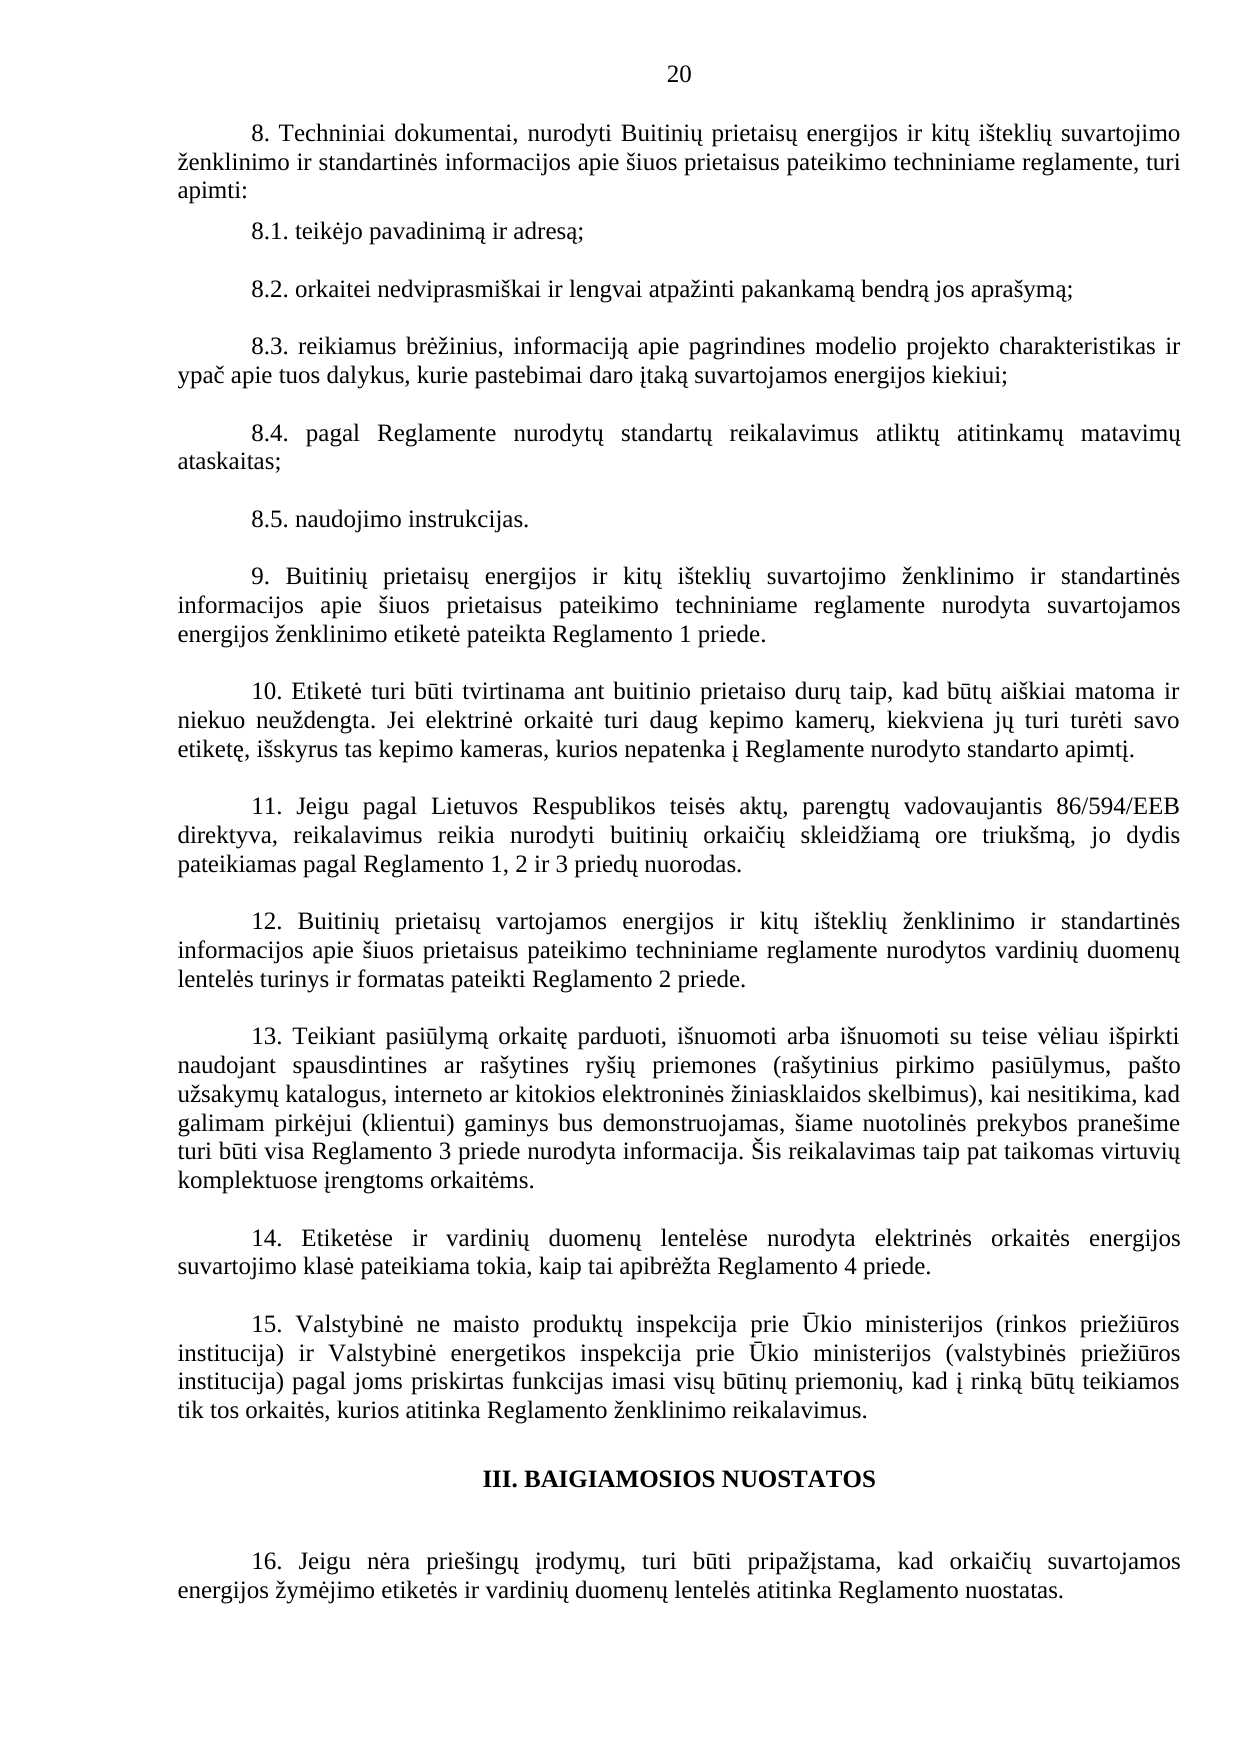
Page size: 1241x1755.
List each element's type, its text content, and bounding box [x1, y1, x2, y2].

text 11. Jeigu pagal Lietuvos Respublikos teisės aktų, parengtų vadovaujantis 86/594/EEB direktyva, reikalavimus reikia nurodyti buitinių orkaičių skleidžiamą ore triukšmą, jo dydis pateikiamas pagal Reglamento 1, 2 ir 3 priedų nuorodas. [177, 791, 1181, 878]
text 13. Teikiant pasiūlymą orkaitę parduoti, išnuomoti arba išnuomoti su teise vėliau išpirkti naudojant spausdintines ar rašytines ryšių priemones (rašytinius pirkimo pasiūlymus, pašto užsakymų katalogus, interneto ar kitokios elektroninės žiniasklaidos skelbimus), kai nesitikima, kad galimam pirkėjui (klientui) gaminys bus demonstruojamas, šiame nuotolinės prekybos pranešime turi būti visa Reglamento 3 priede nurodyta informacija. Šis reikalavimas taip pat taikomas virtuvių komplektuose įrengtoms orkaitėms. [177, 1021, 1181, 1194]
text 12. Buitinių prietaisų vartojamos energijos ir kitų išteklių ženklinimo ir standartinės informacijos apie šiuos prietaisus pateikimo techniniame reglamente nurodytos vardinių duomenų lentelės turinys ir formatas pateikti Reglamento 2 priede. [177, 906, 1181, 993]
text 9. Buitinių prietaisų energijos ir kitų išteklių suvartojimo ženklinimo ir standartinės informacijos apie šiuos prietaisus pateikimo techniniame reglamente nurodyta suvartojamos energijos ženklinimo etiketė pateikta Reglamento 1 priede. [177, 561, 1181, 648]
text 8. Techniniai dokumentai, nurodyti Buitinių prietaisų energijos ir kitų išteklių suvartojimo ženklinimo ir standartinės informacijos apie šiuos prietaisus pateikimo techniniame reglamente, turi apimti: [177, 118, 1181, 204]
text III. Baigiamosios nuostatos [177, 1464, 1181, 1493]
text 15. Valstybinė ne maisto produktų inspekcija prie Ūkio ministerijos (rinkos priežiūros institucija) ir Valstybinė energetikos inspekcija prie Ūkio ministerijos (valstybinės priežiūros institucija) pagal joms priskirtas funkcijas imasi visų būtinų priemonių, kad į rinką būtų teikiamos tik tos orkaitės, kurios atitinka Reglamento ženklinimo reikalavimus. [177, 1309, 1181, 1424]
text 10. Etiketė turi būti tvirtinama ant buitinio prietaiso durų taip, kad būtų aiškiai matoma ir niekuo neuždengta. Jei elektrinė orkaitė turi daug kepimo kamerų, kiekviena jų turi turėti savo etiketę, išskyrus tas kepimo kameras, kurios nepatenka į Reglamente nurodyto standarto apimtį. [177, 676, 1181, 763]
text 14. Etiketėse ir vardinių duomenų lentelėse nurodyta elektrinės orkaitės energijos suvartojimo klasė pateikiama tokia, kaip tai apibrėžta Reglamento 4 priede. [177, 1223, 1181, 1280]
text 8.1. teikėjo pavadinimą ir adresą; [177, 216, 1181, 245]
text 8.2. orkaitei nedviprasmiškai ir lengvai atpažinti pakankamą bendrą jos aprašymą; [177, 274, 1181, 303]
text 8.4. pagal Reglamente nurodytų standartų reikalavimus atliktų atitinkamų matavimų ataskaitas; [177, 418, 1181, 475]
text 8.3. reikiamus brėžinius, informaciją apie pagrindines modelio projekto charakteristikas ir ypač apie tuos dalykus, kurie pastebimai daro įtaką suvartojamos energijos kiekiui; [177, 331, 1181, 389]
text 8.5. naudojimo instrukcijas. [177, 504, 1181, 533]
text 16. Jeigu nėra priešingų įrodymų, turi būti pripažįstama, kad orkaičių suvartojamos energijos žymėjimo etiketės ir vardinių duomenų lentelės atitinka Reglamento nuostatas. [177, 1546, 1181, 1603]
